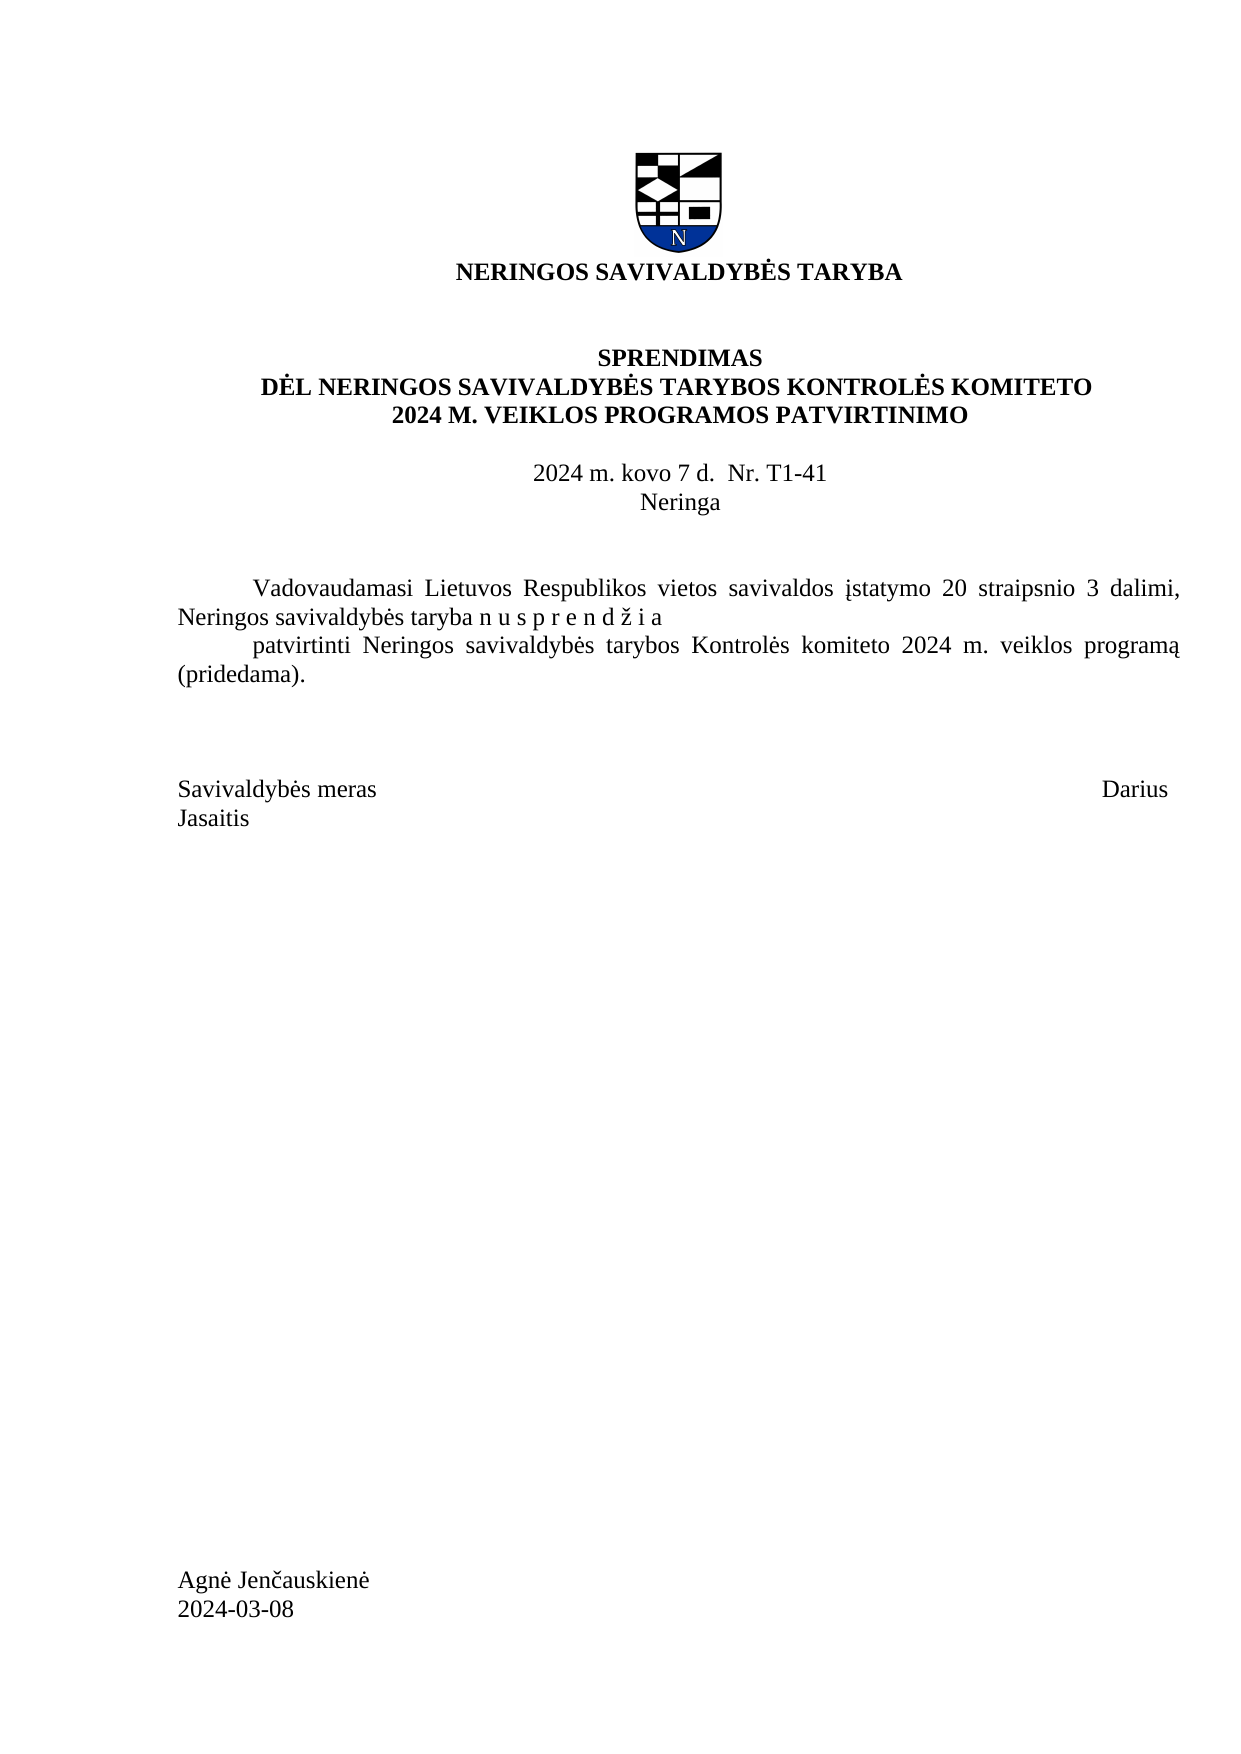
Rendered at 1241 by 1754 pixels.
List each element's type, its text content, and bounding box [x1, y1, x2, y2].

subtitle SPRENDIMAS [177, 343, 1183, 372]
text Vadovaudamasi Lietuvos Respublikos vietos savivaldos įstatymo 20 straipsnio 3 dalimi, Neringos savivaldybės taryba nusprendžia [177, 573, 1181, 631]
text DĖL NERINGOS SAVIVALDYBĖS TARYBOS KONTROLĖS KOMITETO [177, 372, 1183, 401]
subtitle Neringa [177, 487, 1183, 516]
text NERINGOS SAVIVALDYBĖS TARYBA [177, 147, 1183, 286]
text 2024 M. VEIKLOS PROGRAMOS PATVIRTINIMO [177, 401, 1183, 429]
text 2024 m. kovo 7 d. Nr. T1-41 [177, 458, 1183, 487]
text Savivaldybės meras Darius Jasaitis [177, 774, 1181, 832]
text patvirtinti Neringos savivaldybės tarybos Kontrolės komiteto 2024 m. veiklos programą (pridedama). [177, 631, 1181, 688]
